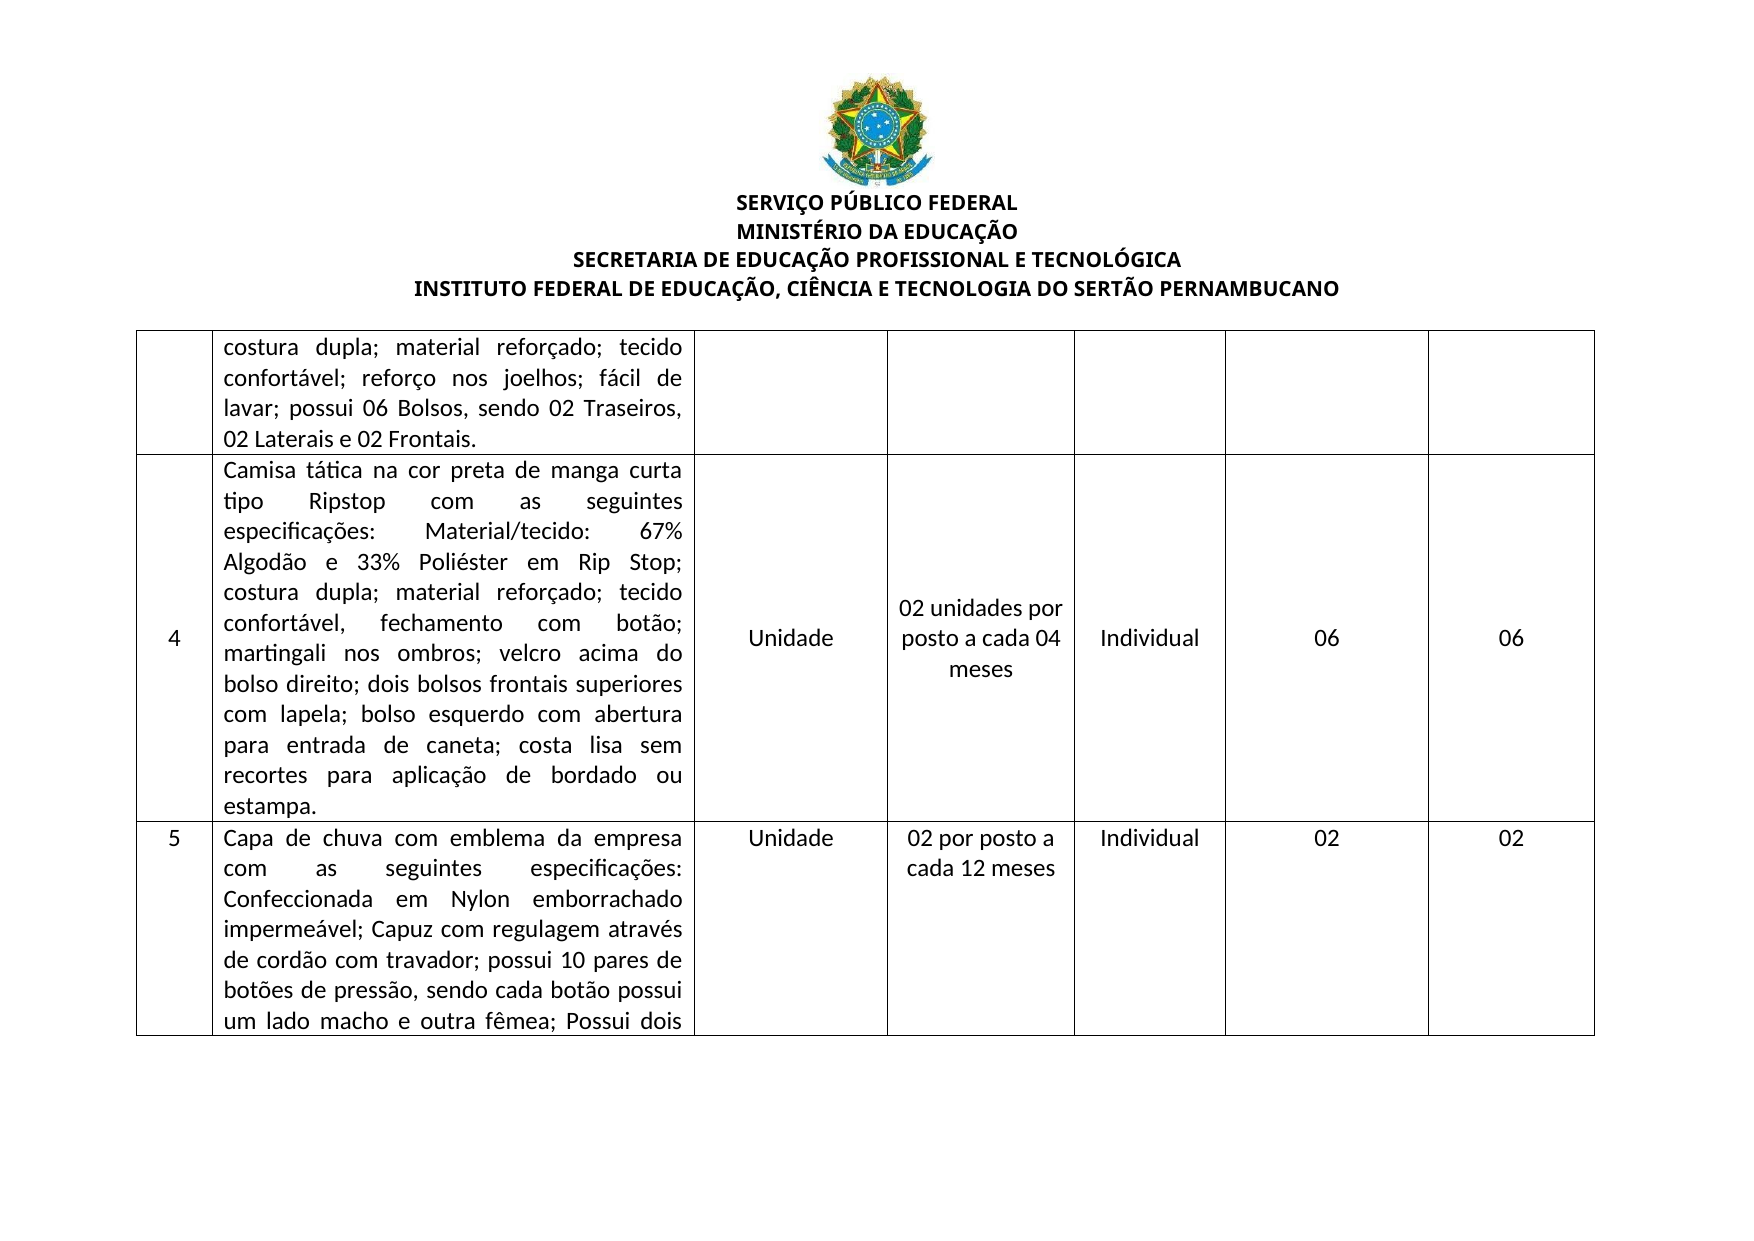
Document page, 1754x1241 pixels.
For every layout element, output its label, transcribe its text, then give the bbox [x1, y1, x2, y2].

picture [818, 73, 936, 189]
table_cell 02 [1226, 822, 1428, 1035]
table_cell Unidade [695, 455, 887, 821]
table_cell [1226, 331, 1428, 453]
table_cell Individual [1075, 822, 1225, 1035]
table_cell Capa de chuva com emblema da empresa com as seguintes especificações: Confeccionada em Nylon emborrachado impermeável; Capuz com regulagem através de cordão com travador; possui 10 pares de botões de pressão, sendo cada botão possui um lado macho e outra fêmea; Possui dois [213, 822, 694, 1035]
table_cell [695, 331, 887, 453]
table_cell 4 [137, 455, 212, 821]
table_cell Camisa tática na cor preta de manga curta tipo Ripstop com as seguintes especificações: Material/tecido: 67% Algodão e 33% Poliéster em Rip Stop; costura dupla; material reforçado; tecido confortável, fechamento com botão; martingali nos ombros; velcro acima do bolso direito; dois bolsos frontais superiores com lapela; bolso esquerdo com abertura para entrada de caneta; costa lisa sem recortes para aplicação de bordado ou estampa. [213, 455, 694, 821]
table_cell [1429, 331, 1594, 453]
table_cell Unidade [695, 822, 887, 1035]
table_cell 06 [1429, 455, 1594, 821]
table_cell [137, 331, 212, 453]
table_cell 02 [1429, 822, 1594, 1035]
table_cell 02 unidades por posto a cada 04 meses [888, 455, 1074, 821]
table_cell 02 por posto a cada 12 meses [888, 822, 1074, 1035]
table_cell Individual [1075, 455, 1225, 821]
table_cell costura dupla; material reforçado; tecido confortável; reforço nos joelhos; fácil de lavar; possui 06 Bolsos, sendo 02 Traseiros, 02 Laterais e 02 Frontais. [213, 331, 694, 453]
table_cell [1075, 331, 1225, 453]
table_cell 06 [1226, 455, 1428, 821]
table_cell [888, 331, 1074, 453]
table_cell 5 [137, 822, 212, 1035]
